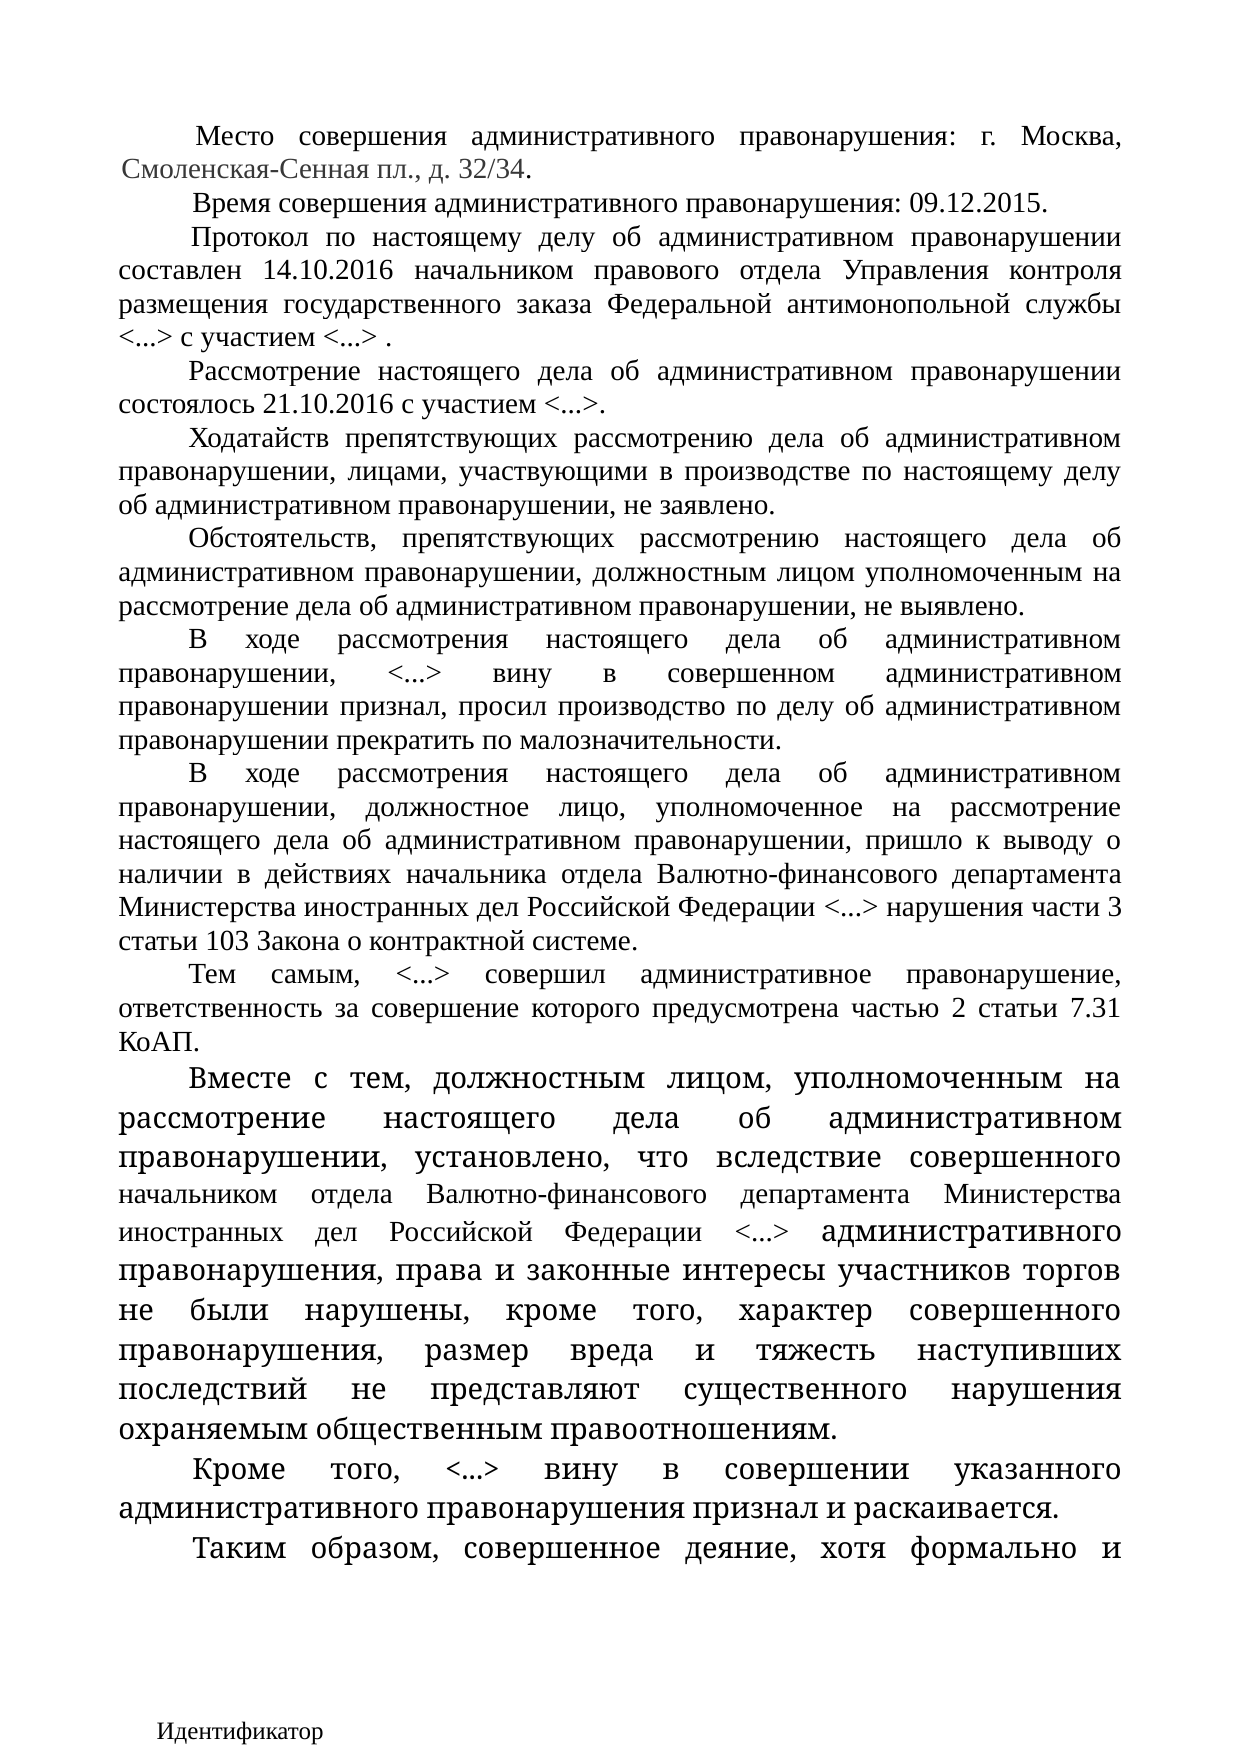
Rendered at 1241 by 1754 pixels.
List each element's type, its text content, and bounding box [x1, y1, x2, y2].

text Время совершения административного правонарушения: 09.12.2015. [118, 185, 1122, 219]
text В ходе рассмотрения настоящего дела об административном правонарушении, должностное лицо, уполномоченное на рассмотрение настоящего дела об административном правонарушении, пришло к выводу о наличии в действиях начальника отдела Валютно-финансового департамента Министерства иностранных дел Российской Федерации <...> нарушения части 3 статьи 103 Закона о контрактной системе. [118, 755, 1122, 957]
text Кроме того, <...> вину в совершении указанного административного правонарушения признал и раскаивается. [118, 1448, 1122, 1527]
text Вместе с тем, должностным лицом, уполномоченным на рассмотрение настоящего дела об административном правонарушении, установлено, что вследствие совершенного начальником отдела Валютно-финансового департамента Министерства иностранных дел Российской Федерации <...> административного правонарушения, права и законные интересы участников торгов не были нарушены, кроме того, характер совершенного правонарушения, размер вреда и тяжесть наступивших последствий не представляют существенного нарушения охраняемым общественным правоотношениям. [118, 1057, 1122, 1448]
text Рассмотрение настоящего дела об административном правонарушении состоялось 21.10.2016 с участием <...>. [118, 353, 1122, 420]
text В ходе рассмотрения настоящего дела об административном правонарушении, <...> вину в совершенном административном правонарушении признал, просил производство по делу об административном правонарушении прекратить по малозначительности. [118, 621, 1122, 755]
text Тем самым, <...> совершил административное правонарушение, ответственность за совершение которого предусмотрена частью 2 статьи 7.31 КоАП. [118, 957, 1122, 1057]
text Протокол по настоящему делу об административном правонарушении составлен 14.10.2016 начальником правового отдела Управления контроля размещения государственного заказа Федеральной антимонопольной службы <...> с участием <...> . [118, 219, 1122, 353]
text Таким образом, совершенное деяние, хотя формально и [118, 1527, 1122, 1567]
text Место совершения административного правонарушения: г. Москва, Смоленская-Сенная пл., д. 32/34. [121, 118, 1122, 185]
text Ходатайств препятствующих рассмотрению дела об административном правонарушении, лицами, участвующими в производстве по настоящему делу об административном правонарушении, не заявлено. [118, 420, 1122, 521]
text Обстоятельств, препятствующих рассмотрению настоящего дела об административном правонарушении, должностным лицом уполномоченным на рассмотрение дела об административном правонарушении, не выявлено. [118, 521, 1122, 621]
